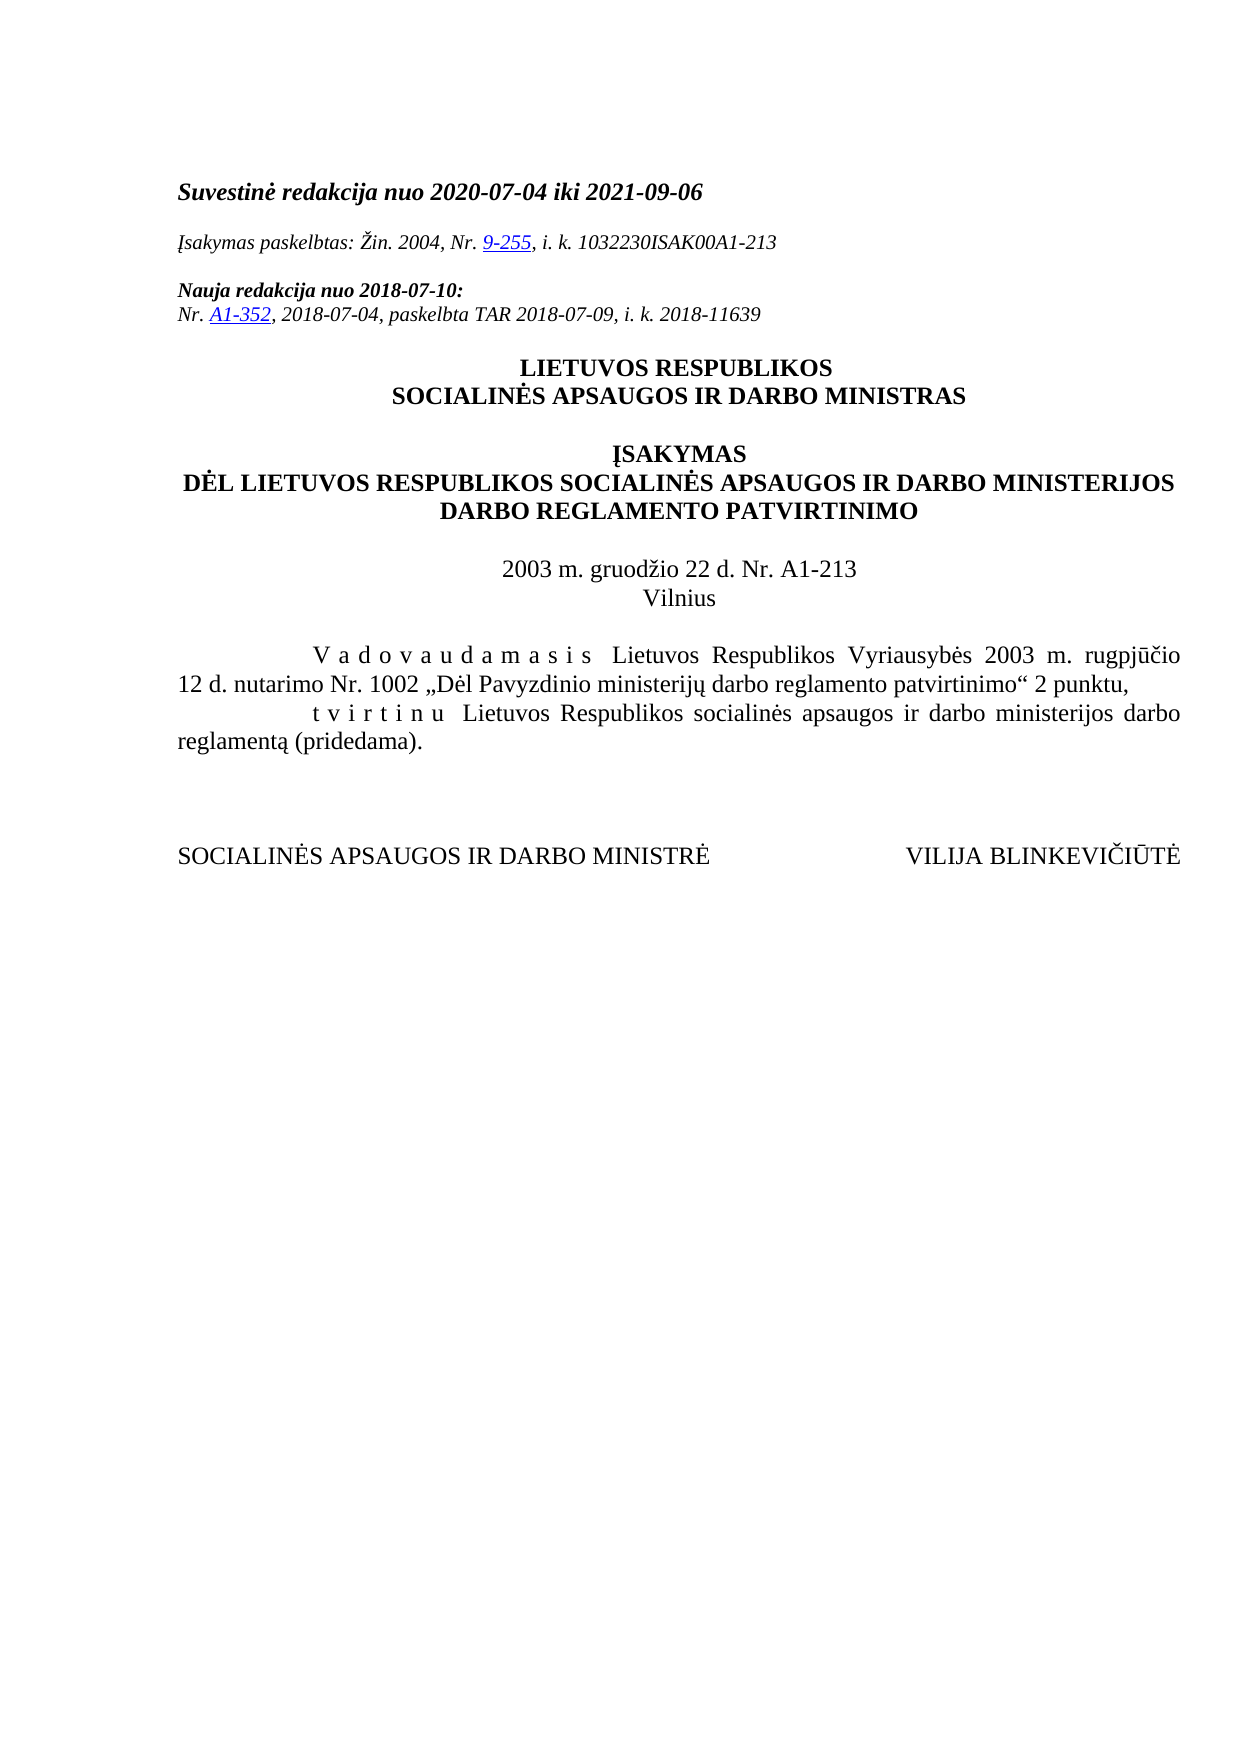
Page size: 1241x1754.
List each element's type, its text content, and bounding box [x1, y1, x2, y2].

text 2003 m. gruodžio 22 d. Nr. A1-213 [177, 554, 1181, 583]
text Vadovaudamasis Lietuvos Respublikos Vyriausybės 2003 m. rugpjūčio 12 d. nutarimo Nr. 1002 „Dėl Pavyzdinio ministerijų darbo reglamento patvirtinimo“ 2 punktu, [177, 640, 1181, 698]
text Suvestinė redakcija nuo 2020-07-04 iki 2021-09-06 [177, 177, 1181, 206]
text Nauja redakcija nuo 2018-07-10: [177, 278, 1181, 302]
text tvirtinu Lietuvos Respublikos socialinės apsaugos ir darbo ministerijos darbo reglamentą (pridedama). [177, 698, 1181, 755]
text SOCIALINĖS APSAUGOS IR DARBO MINISTRĖ VILIJA BLINKEVIČIŪTĖ [177, 841, 1181, 870]
text LIETUVOS RESPUBLIKOS [177, 353, 1181, 381]
text Įsakymas paskelbtas: Žin. 2004, Nr. 9-255, i. k. 1032230ISAK00A1-213 [177, 230, 1181, 254]
text DĖL LIETUVOS RESPUBLIKOS SOCIALINĖS APSAUGOS IR DARBO MINISTERIJOS DARBO REGLAMENTO PATVIRTINIMO [177, 468, 1181, 525]
text ĮSAKYMAS [177, 439, 1181, 468]
text SOCIALINĖS APSAUGOS IR DARBO MINISTRAS [177, 381, 1181, 410]
text Nr. A1-352, 2018-07-04, paskelbta TAR 2018-07-09, i. k. 2018-11639 [177, 302, 1181, 326]
text Vilnius [177, 583, 1181, 611]
